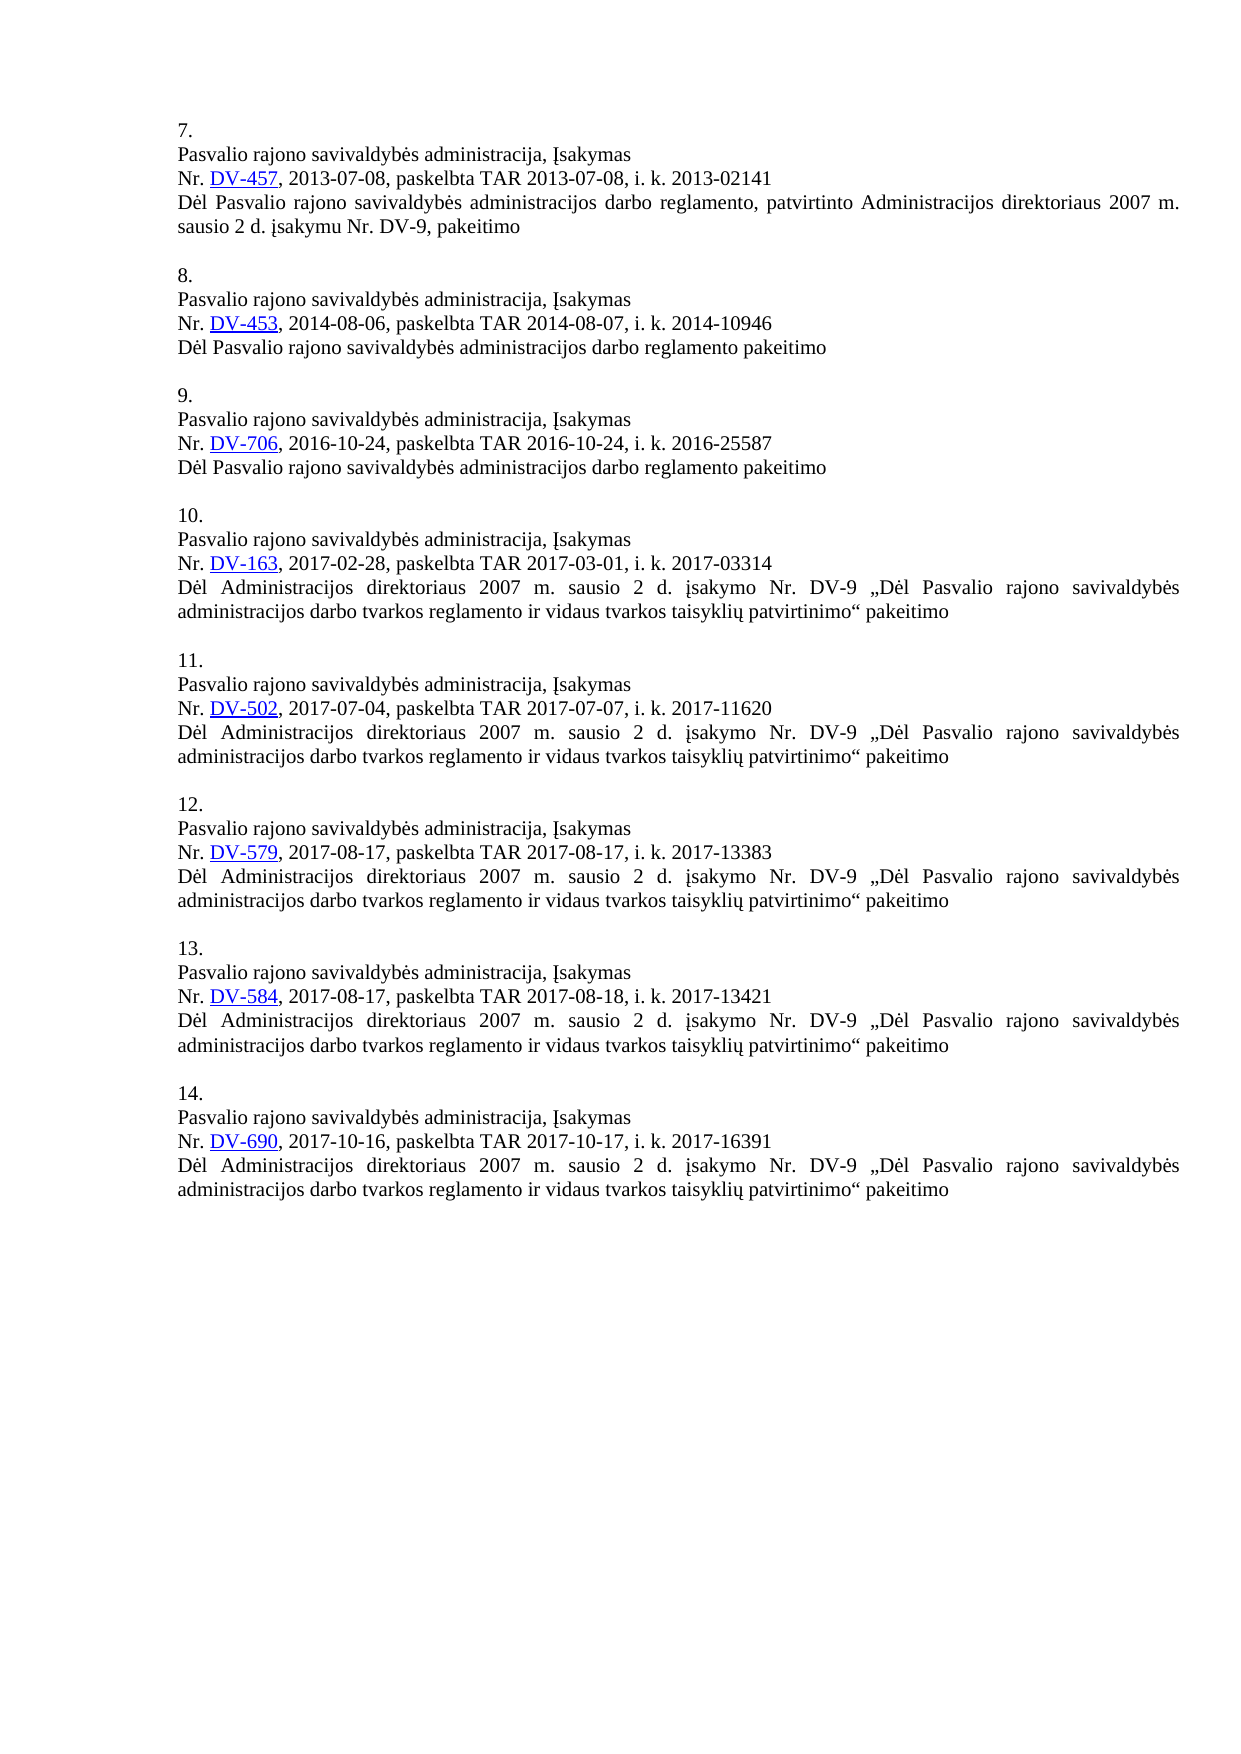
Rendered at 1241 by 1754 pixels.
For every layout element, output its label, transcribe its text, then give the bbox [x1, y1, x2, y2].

text Dėl Administracijos direktoriaus 2007 m. sausio 2 d. įsakymo Nr. DV-9 „Dėl Pasvalio rajono savivaldybės administracijos darbo tvarkos reglamento ir vidaus tvarkos taisyklių patvirtinimo“ pakeitimo [177, 1008, 1181, 1057]
text Nr. DV-584, 2017-08-17, paskelbta TAR 2017-08-18, i. k. 2017-13421 [177, 984, 1181, 1008]
text 12. [177, 792, 1181, 816]
text 13. [177, 936, 1181, 960]
text Nr. DV-502, 2017-07-04, paskelbta TAR 2017-07-07, i. k. 2017-11620 [177, 696, 1181, 720]
text Nr. DV-163, 2017-02-28, paskelbta TAR 2017-03-01, i. k. 2017-03314 [177, 551, 1181, 575]
text Pasvalio rajono savivaldybės administracija, Įsakymas [177, 142, 1181, 166]
text Dėl Pasvalio rajono savivaldybės administracijos darbo reglamento pakeitimo [177, 335, 1181, 359]
text Dėl Administracijos direktoriaus 2007 m. sausio 2 d. įsakymo Nr. DV-9 „Dėl Pasvalio rajono savivaldybės administracijos darbo tvarkos reglamento ir vidaus tvarkos taisyklių patvirtinimo“ pakeitimo [177, 575, 1181, 623]
text Pasvalio rajono savivaldybės administracija, Įsakymas [177, 1105, 1181, 1129]
text 14. [177, 1081, 1181, 1105]
text 8. [177, 262, 1181, 287]
text Pasvalio rajono savivaldybės administracija, Įsakymas [177, 960, 1181, 984]
text Dėl Administracijos direktoriaus 2007 m. sausio 2 d. įsakymo Nr. DV-9 „Dėl Pasvalio rajono savivaldybės administracijos darbo tvarkos reglamento ir vidaus tvarkos taisyklių patvirtinimo“ pakeitimo [177, 1153, 1181, 1201]
text Dėl Pasvalio rajono savivaldybės administracijos darbo reglamento pakeitimo [177, 455, 1181, 479]
text Dėl Administracijos direktoriaus 2007 m. sausio 2 d. įsakymo Nr. DV-9 „Dėl Pasvalio rajono savivaldybės administracijos darbo tvarkos reglamento ir vidaus tvarkos taisyklių patvirtinimo“ pakeitimo [177, 720, 1181, 768]
text Dėl Administracijos direktoriaus 2007 m. sausio 2 d. įsakymo Nr. DV-9 „Dėl Pasvalio rajono savivaldybės administracijos darbo tvarkos reglamento ir vidaus tvarkos taisyklių patvirtinimo“ pakeitimo [177, 864, 1181, 912]
text 7. [177, 118, 1181, 142]
text Nr. DV-690, 2017-10-16, paskelbta TAR 2017-10-17, i. k. 2017-16391 [177, 1129, 1181, 1153]
text Pasvalio rajono savivaldybės administracija, Įsakymas [177, 816, 1181, 840]
text Pasvalio rajono savivaldybės administracija, Įsakymas [177, 287, 1181, 311]
text 9. [177, 383, 1181, 407]
text Nr. DV-706, 2016-10-24, paskelbta TAR 2016-10-24, i. k. 2016-25587 [177, 431, 1181, 455]
text Pasvalio rajono savivaldybės administracija, Įsakymas [177, 527, 1181, 551]
text Nr. DV-453, 2014-08-06, paskelbta TAR 2014-08-07, i. k. 2014-10946 [177, 311, 1181, 335]
text 11. [177, 647, 1181, 672]
text Pasvalio rajono savivaldybės administracija, Įsakymas [177, 407, 1181, 431]
text 10. [177, 503, 1181, 527]
text Pasvalio rajono savivaldybės administracija, Įsakymas [177, 672, 1181, 696]
text Nr. DV-579, 2017-08-17, paskelbta TAR 2017-08-17, i. k. 2017-13383 [177, 840, 1181, 864]
text Dėl Pasvalio rajono savivaldybės administracijos darbo reglamento, patvirtinto Administracijos direktoriaus 2007 m. sausio 2 d. įsakymu Nr. DV-9, pakeitimo [177, 190, 1181, 238]
text Nr. DV-457, 2013-07-08, paskelbta TAR 2013-07-08, i. k. 2013-02141 [177, 166, 1181, 190]
